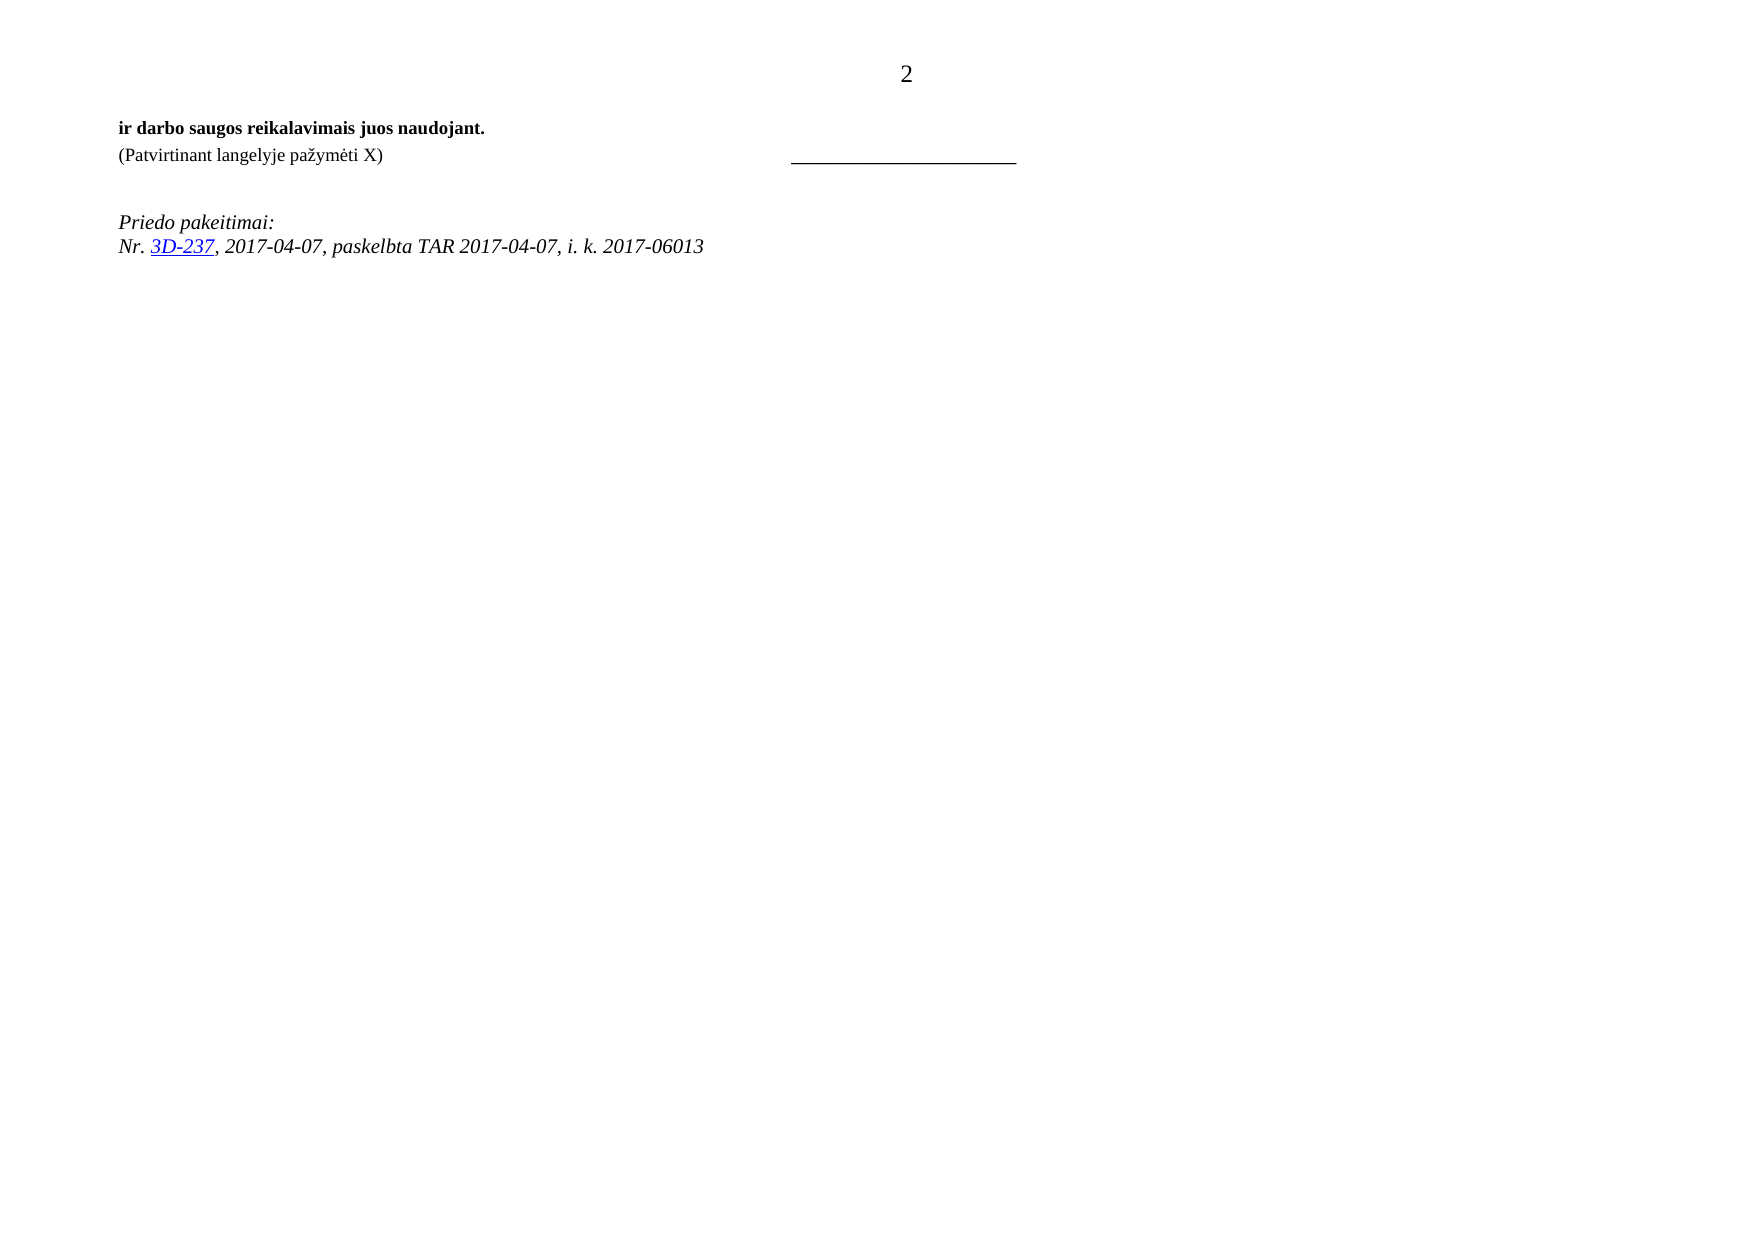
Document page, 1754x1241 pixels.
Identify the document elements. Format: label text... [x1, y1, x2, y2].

text Priedo pakeitimai: [118, 210, 1695, 234]
text Nr. 3D-237, 2017-04-07, paskelbta TAR 2017-04-07, i. k. 2017-06013 [118, 234, 1695, 258]
text ir darbo saugos reikalavimais juos naudojant. [118, 117, 1695, 138]
text (Patvirtinant langelyje pažymėti X) __________________ [118, 138, 1695, 167]
